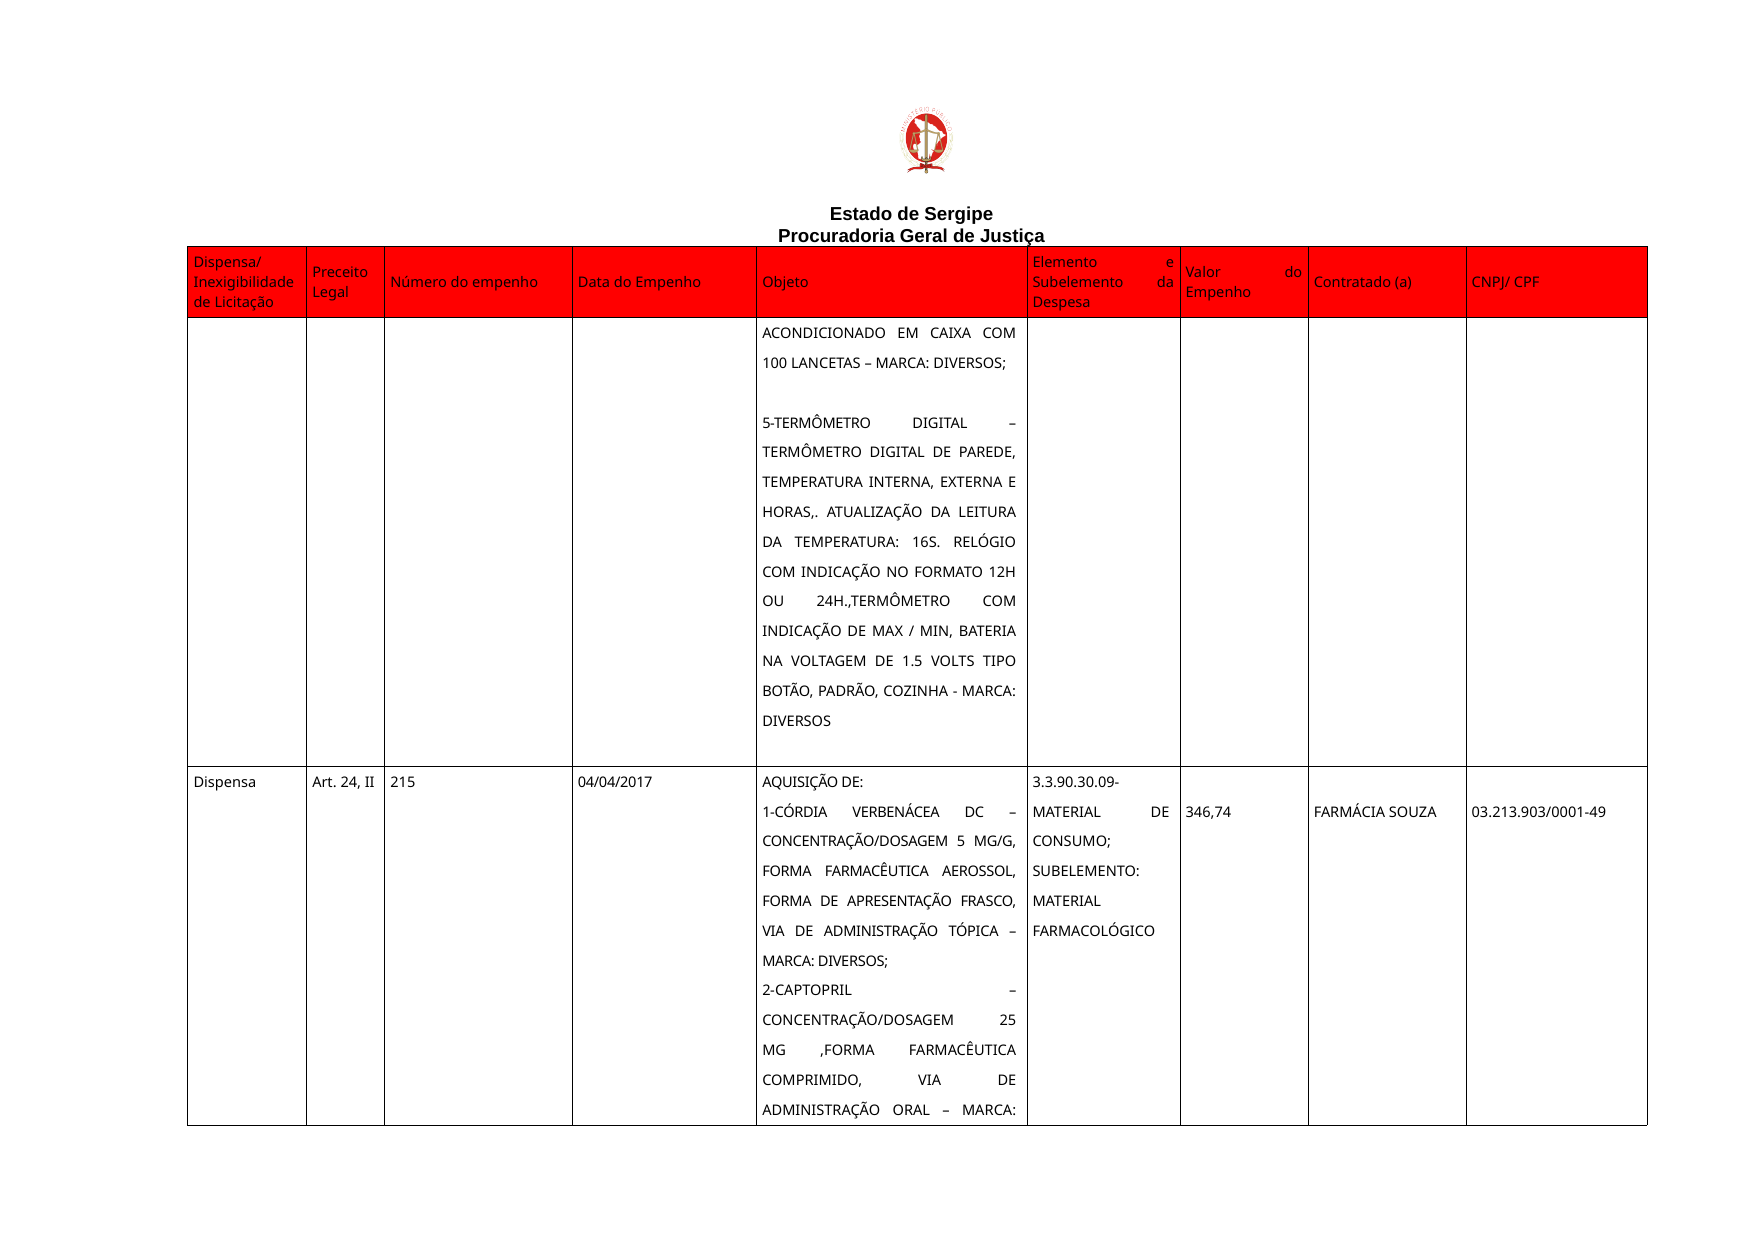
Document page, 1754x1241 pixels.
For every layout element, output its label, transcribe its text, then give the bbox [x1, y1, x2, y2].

table_cell 3.3.90.30.09-MATERIAL DE CONSUMO; SUBELEMENTO: MATERIAL FARMACOLÓGICO [1028, 767, 1180, 1125]
table_header Dispensa/Inexigibilidade de Licitação [188, 247, 306, 317]
table_cell [188, 318, 306, 766]
table_cell [1181, 318, 1308, 766]
table_header Data do Empenho [573, 247, 756, 317]
table_header Objeto [757, 247, 1027, 317]
table_header Preceito Legal [307, 247, 384, 317]
table_cell AQUISIÇÃO DE: 1-CÓRDIA VERBENÁCEA DC – CONCENTRAÇÃO/DOSAGEM 5 MG/G, FORMA FARMACÊUTICA AEROSSOL, FORMA DE APRESENTAÇÃO FRASCO, VIA DE ADMINISTRAÇÃO TÓPICA – MARCA: DIVERSOS; 2-CAPTOPRIL – CONCENTRAÇÃO/DOSAGEM 25 MG ,FORMA FARMACÊUTICA COMPRIMIDO, VIA DE ADMINISTRAÇÃO ORAL – MARCA: [757, 767, 1027, 1125]
table_cell Art. 24, II [307, 767, 384, 1125]
table_cell [1309, 318, 1466, 766]
table_cell [385, 318, 572, 766]
table_cell 215 [385, 767, 572, 1125]
table_header Elemento e Subelemento da Despesa [1028, 247, 1180, 317]
table_cell Dispensa [188, 767, 306, 1125]
table_cell [1028, 318, 1180, 766]
table_header Valor do Empenho [1181, 247, 1308, 317]
table_header CNPJ/ CPF [1467, 247, 1647, 317]
table_cell 04/04/2017 [573, 767, 756, 1125]
table_header Número do empenho [385, 247, 572, 317]
table_cell 346,74 [1181, 767, 1308, 1125]
table_cell [573, 318, 756, 766]
table_cell 03.213.903/0001-49 [1467, 767, 1647, 1125]
table_cell [307, 318, 384, 766]
table_cell [1467, 318, 1647, 766]
table_header Contratado (a) [1309, 247, 1466, 317]
table_cell FARMÁCIA SOUZA [1309, 767, 1466, 1125]
table_cell ACONDICIONADO EM CAIXA COM 100 LANCETAS – MARCA: DIVERSOS; 5-TERMÔMETRO DIGITAL – TERMÔMETRO DIGITAL DE PAREDE, TEMPERATURA INTERNA, EXTERNA E HORAS,. ATUALIZAÇÃO DA LEITURA DA TEMPERATURA: 16S. RELÓGIO COM INDICAÇÃO NO FORMATO 12H OU 24H.,TERMÔMETRO COM INDICAÇÃO DE MAX / MIN, BATERIA NA VOLTAGEM DE 1.5 VOLTS TIPO BOTÃO, PADRÃO, COZINHA - MARCA: DIVERSOS [757, 318, 1027, 766]
